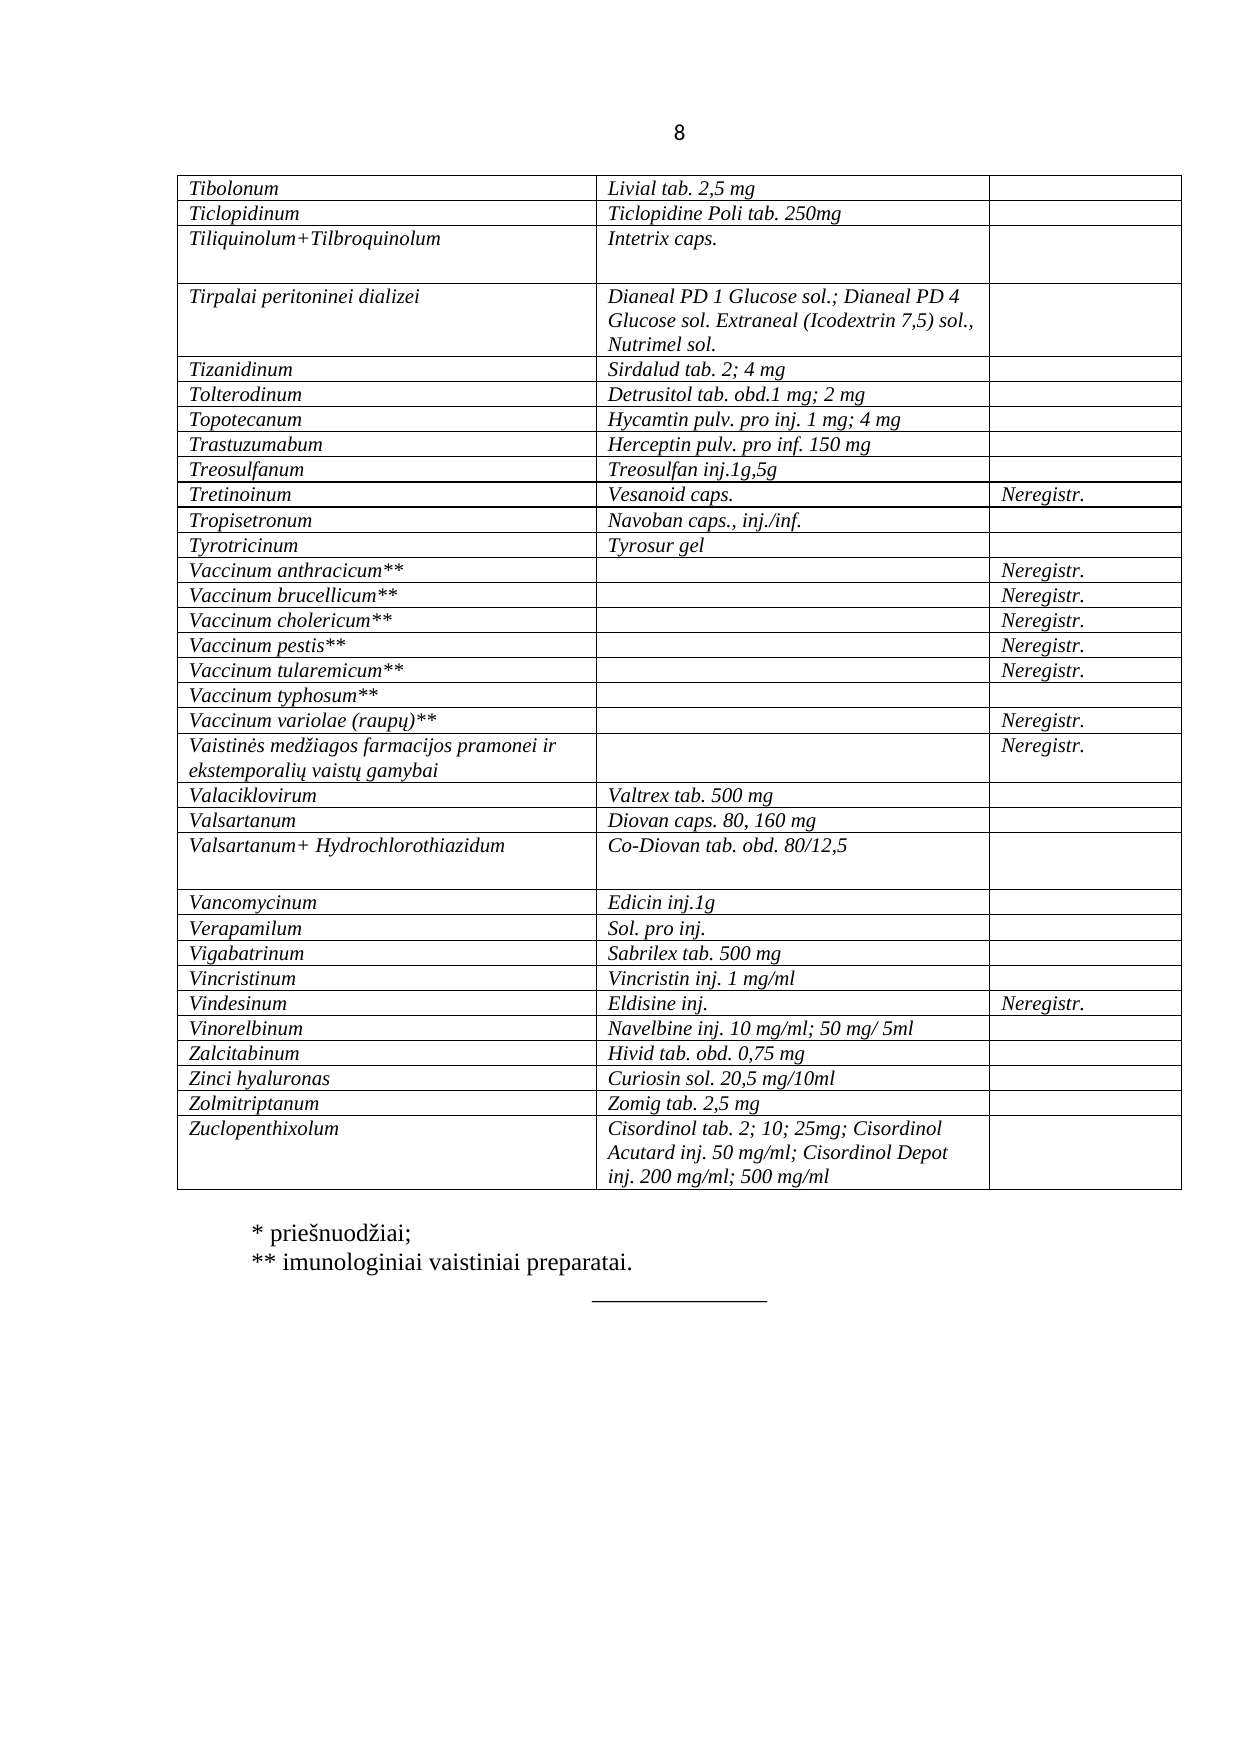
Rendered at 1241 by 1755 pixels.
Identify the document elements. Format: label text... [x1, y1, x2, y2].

table_cell Valsartanum [178, 808, 596, 832]
table_cell [990, 432, 1181, 456]
text ______________ [177, 1276, 1181, 1304]
table_cell Vigabatrinum [178, 941, 596, 964]
table_cell [990, 833, 1181, 889]
table_cell [597, 658, 989, 682]
table_cell [990, 783, 1181, 807]
table_cell Ticlopidine Poli tab. 250mg [597, 201, 989, 225]
table_cell Neregistr. [990, 583, 1181, 607]
text * priešnuodžiai; [177, 1218, 1181, 1247]
table_cell [597, 708, 989, 732]
table_cell Neregistr. [990, 658, 1181, 682]
table_cell Valtrex tab. 500 mg [597, 783, 989, 807]
table_cell Vaccinum typhosum** [178, 683, 596, 707]
table_cell Trastuzumabum [178, 432, 596, 456]
table_cell Dianeal PD 1 Glucose sol.; Dianeal PD 4 Glucose sol. Extraneal (Icodextrin 7,5) sol., Nutrimel sol. [597, 284, 989, 356]
table_cell Cisordinol tab. 2; 10; 25mg; Cisordinol Acutard inj. 50 mg/ml; Cisordinol Depot inj. 200 mg/ml; 500 mg/ml [597, 1116, 989, 1188]
table_cell Vesanoid caps. [597, 483, 989, 506]
table_cell Vincristin inj. 1 mg/ml [597, 966, 989, 990]
table_cell Hivid tab. obd. 0,75 mg [597, 1041, 989, 1065]
table_cell [597, 608, 989, 632]
table_cell [990, 941, 1181, 964]
table_cell [990, 1116, 1181, 1188]
table_cell Neregistr. [990, 991, 1181, 1015]
table_cell Tirpalai peritoninei dializei [178, 284, 596, 356]
table_cell [990, 808, 1181, 832]
table_cell Ticlopidinum [178, 201, 596, 225]
table_cell Vaccinum brucellicum** [178, 583, 596, 607]
table_cell Vinorelbinum [178, 1016, 596, 1040]
table_cell [597, 683, 989, 707]
table_cell Zuclopenthixolum [178, 1116, 596, 1188]
table_cell Vaccinum anthracicum** [178, 558, 596, 582]
table_cell [990, 508, 1181, 532]
table_cell [990, 457, 1181, 481]
table_cell Zolmitriptanum [178, 1091, 596, 1115]
table_cell Tibolonum [178, 176, 596, 200]
table_cell [990, 1066, 1181, 1090]
table_cell Livial tab. 2,5 mg [597, 176, 989, 200]
table_cell Tolterodinum [178, 382, 596, 406]
table_cell Neregistr. [990, 483, 1181, 506]
table_cell [990, 1041, 1181, 1065]
table_cell Co-Diovan tab. obd. 80/12,5 [597, 833, 989, 889]
table_cell [990, 357, 1181, 381]
table_cell Zinci hyaluronas [178, 1066, 596, 1090]
table_cell Sol. pro inj. [597, 915, 989, 939]
table_cell Neregistr. [990, 608, 1181, 632]
table_cell Navoban caps., inj./inf. [597, 508, 989, 532]
table_cell Tizanidinum [178, 357, 596, 381]
table_cell Tretinoinum [178, 483, 596, 506]
table_cell [990, 1016, 1181, 1040]
table_cell Detrusitol tab. obd.1 mg; 2 mg [597, 382, 989, 406]
table_cell Curiosin sol. 20,5 mg/10ml [597, 1066, 989, 1090]
table_cell Zomig tab. 2,5 mg [597, 1091, 989, 1115]
table_cell Neregistr. [990, 633, 1181, 657]
table_cell Hycamtin pulv. pro inj. 1 mg; 4 mg [597, 407, 989, 431]
table_cell Edicin inj.1g [597, 890, 989, 914]
table_cell Navelbine inj. 10 mg/ml; 50 mg/ 5ml [597, 1016, 989, 1040]
table_cell [597, 558, 989, 582]
table_cell Sabrilex tab. 500 mg [597, 941, 989, 964]
table_cell Vaistinės medžiagos farmacijos pramonei ir ekstemporalių vaistų gamybai [178, 734, 596, 782]
table_cell Tropisetronum [178, 508, 596, 532]
table_cell [990, 284, 1181, 356]
table_cell Vaccinum tularemicum** [178, 658, 596, 682]
table_cell Verapamilum [178, 915, 596, 939]
table_cell Eldisine inj. [597, 991, 989, 1015]
table_cell Diovan caps. 80, 160 mg [597, 808, 989, 832]
table_cell Tyrotricinum [178, 533, 596, 557]
table_cell Herceptin pulv. pro inf. 150 mg [597, 432, 989, 456]
table_cell Vaccinum cholericum** [178, 608, 596, 632]
table_cell [597, 734, 989, 782]
table_cell [990, 176, 1181, 200]
table_cell [990, 683, 1181, 707]
table_cell Treosulfan inj.1g,5g [597, 457, 989, 481]
table_cell Vincristinum [178, 966, 596, 990]
table_cell [990, 201, 1181, 225]
table_cell Neregistr. [990, 558, 1181, 582]
table_cell [597, 583, 989, 607]
table_cell Zalcitabinum [178, 1041, 596, 1065]
table_cell Vaccinum pestis** [178, 633, 596, 657]
table_cell [990, 915, 1181, 939]
text ** imunologiniai vaistiniai preparatai. [177, 1247, 1181, 1276]
table_cell Valsartanum+ Hydrochlorothiazidum [178, 833, 596, 889]
table_cell [990, 1091, 1181, 1115]
table_cell Valaciklovirum [178, 783, 596, 807]
table_cell Sirdalud tab. 2; 4 mg [597, 357, 989, 381]
table_cell Vindesinum [178, 991, 596, 1015]
table_cell [990, 533, 1181, 557]
table_cell Treosulfanum [178, 457, 596, 481]
table_cell [990, 407, 1181, 431]
table_cell Neregistr. [990, 734, 1181, 782]
table_cell Topotecanum [178, 407, 596, 431]
table_cell Neregistr. [990, 708, 1181, 732]
table_cell [990, 226, 1181, 283]
table_cell [990, 382, 1181, 406]
table_cell Vaccinum variolae (raupų)** [178, 708, 596, 732]
table_cell Tiliquinolum+Tilbroquinolum [178, 226, 596, 283]
table_cell [990, 890, 1181, 914]
table_cell Vancomycinum [178, 890, 596, 914]
table_cell Intetrix caps. [597, 226, 989, 283]
table_cell [990, 966, 1181, 990]
table_cell Tyrosur gel [597, 533, 989, 557]
table_cell [597, 633, 989, 657]
